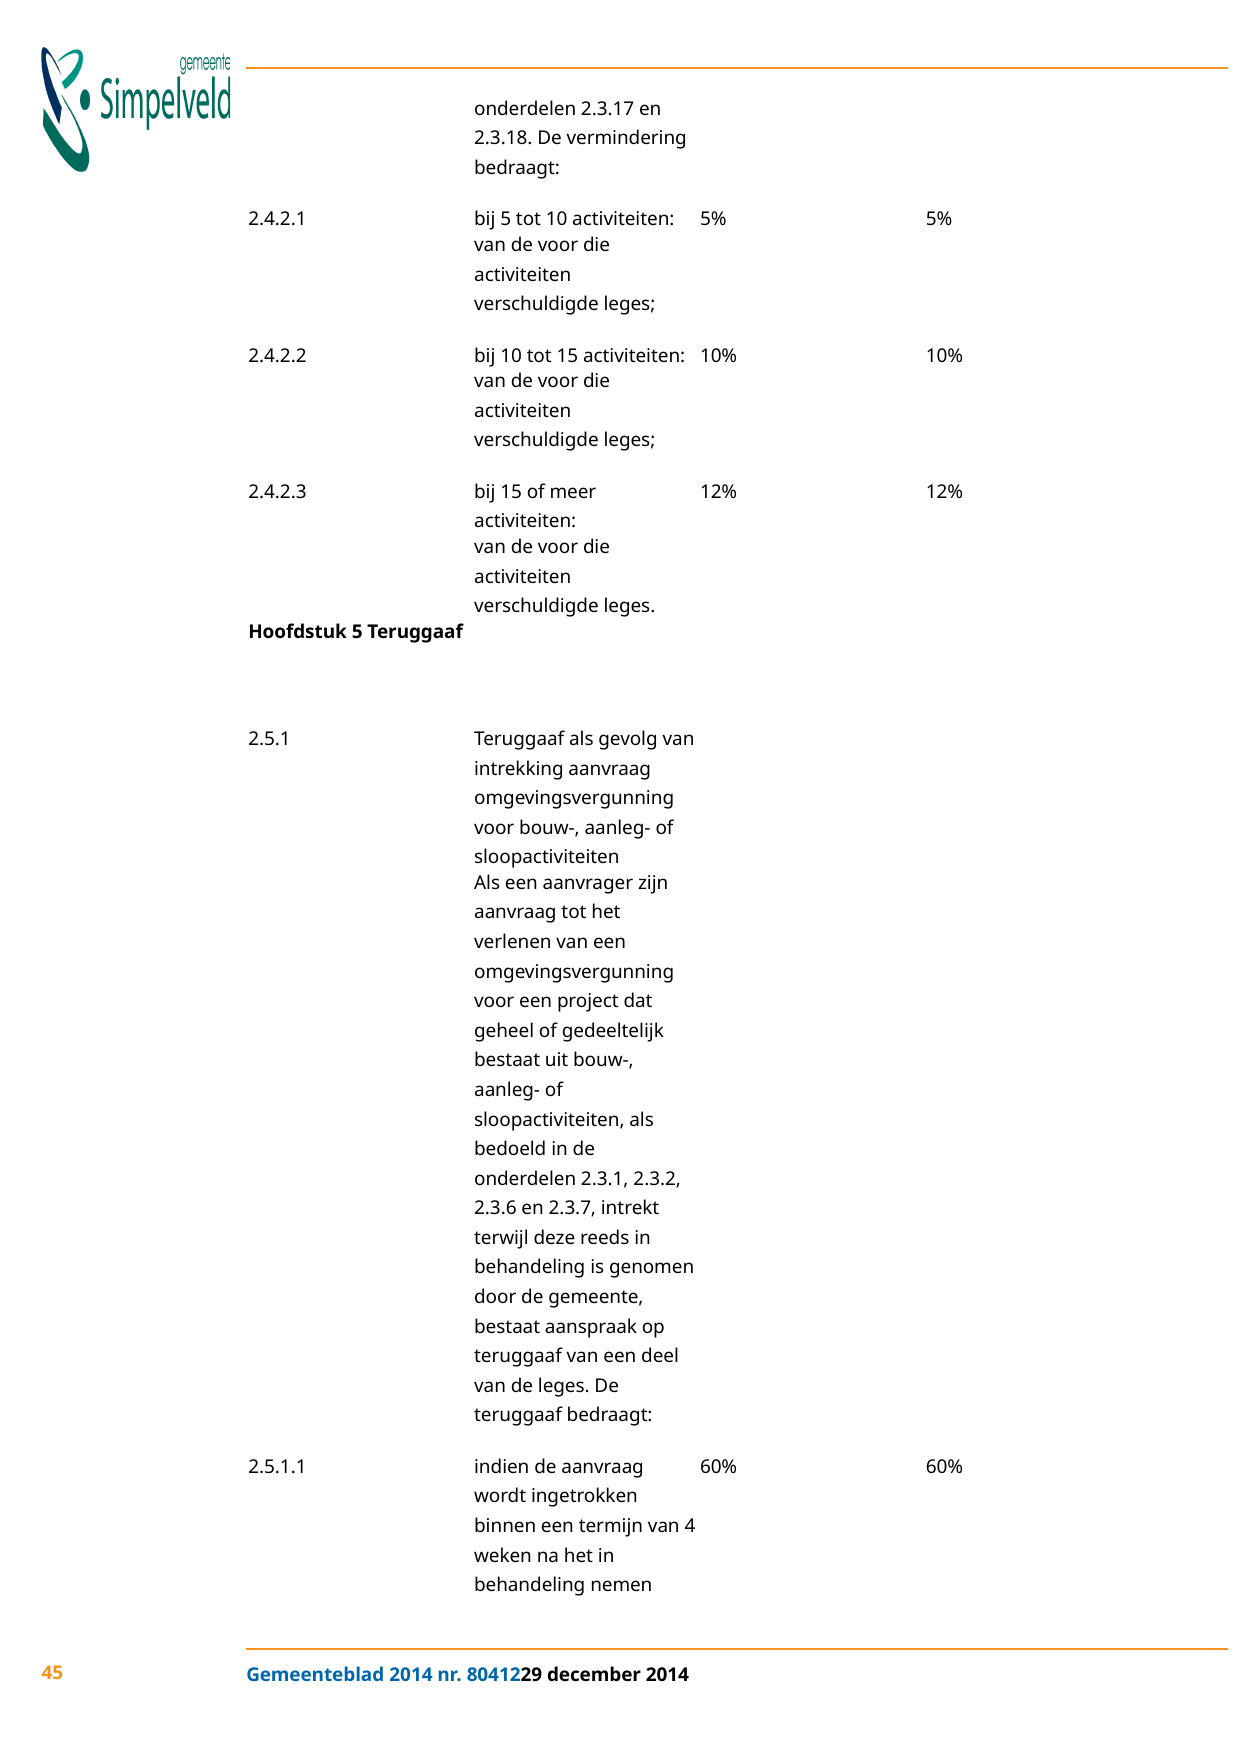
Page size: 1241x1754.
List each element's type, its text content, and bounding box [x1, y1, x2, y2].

table_cell van de voor die activiteiten verschuldigde leges. [474, 534, 700, 618]
table_cell [700, 231, 926, 316]
table_cell [700, 316, 926, 342]
table_cell [926, 699, 1152, 725]
table_cell 10% [926, 342, 1152, 367]
table_cell [926, 674, 1152, 699]
table_cell [248, 368, 474, 452]
table_cell [700, 869, 926, 1427]
table_cell [248, 699, 474, 725]
table_cell [474, 618, 700, 674]
table_cell [474, 453, 700, 478]
table_cell 12% [700, 478, 926, 533]
picture [41, 47, 231, 172]
table_cell 10% [700, 342, 926, 367]
table_cell 2.4.2.2 [248, 342, 474, 367]
table_cell [700, 674, 926, 699]
table_cell [248, 231, 474, 316]
table_cell 5% [700, 205, 926, 231]
table_cell [700, 725, 926, 869]
table_cell [474, 316, 700, 342]
table_cell 2.4.2.1 [248, 205, 474, 231]
table_cell [926, 368, 1152, 452]
table_cell [700, 453, 926, 478]
table_cell bij 15 of meer activiteiten: [474, 478, 700, 533]
table_cell [700, 368, 926, 452]
table_cell [926, 725, 1152, 869]
table_cell [474, 674, 700, 699]
table_cell [926, 95, 1152, 180]
table_cell 2.5.1.1 [248, 1453, 474, 1597]
table_cell [926, 1428, 1152, 1453]
table_cell Hoofdstuk 5 Teruggaaf [248, 618, 474, 674]
table_cell bij 5 tot 10 activiteiten: [474, 205, 700, 231]
table_cell [926, 316, 1152, 342]
table_cell [926, 534, 1152, 618]
table_cell Als een aanvrager zijn aanvraag tot het verlenen van een omgevingsvergunning voor een project dat geheel of gedeeltelijk bestaat uit bouw-, aanleg- of sloopactiviteiten, als bedoeld in de onderdelen 2.3.1, 2.3.2, 2.3.6 en 2.3.7, intrekt terwijl deze reeds in behandeling is genomen door de gemeente, bestaat aanspraak op teruggaaf van een deel van de leges. De teruggaaf bedraagt: [474, 869, 700, 1427]
table_cell 2.4.2.3 [248, 478, 474, 533]
table_cell [248, 1428, 474, 1453]
table_cell van de voor die activiteiten verschuldigde leges; [474, 231, 700, 316]
table_cell [926, 180, 1152, 205]
table_cell [926, 453, 1152, 478]
table_cell 12% [926, 478, 1152, 533]
table_cell 60% [700, 1453, 926, 1597]
table_cell [474, 1428, 700, 1453]
table_cell [700, 180, 926, 205]
table_cell [248, 674, 474, 699]
table_cell [248, 869, 474, 1427]
table_cell [700, 95, 926, 180]
table_cell [474, 699, 700, 725]
table_cell [926, 231, 1152, 316]
table_cell van de voor die activiteiten verschuldigde leges; [474, 368, 700, 452]
table_cell [248, 180, 474, 205]
table_cell [700, 699, 926, 725]
table_cell [700, 534, 926, 618]
table_cell [474, 180, 700, 205]
table_cell 5% [926, 205, 1152, 231]
table_cell 2.5.1 [248, 725, 474, 869]
table_cell Teruggaaf als gevolg van intrekking aanvraag omgevingsvergunning voor bouw-, aanleg- of sloopactiviteiten [474, 725, 700, 869]
table_cell [248, 453, 474, 478]
table_cell onderdelen 2.3.17 en 2.3.18. De vermindering bedraagt: [474, 95, 700, 180]
table_cell 60% [926, 1453, 1152, 1597]
table_cell bij 10 tot 15 activiteiten: [474, 342, 700, 367]
table_cell [248, 95, 474, 180]
table_cell [248, 316, 474, 342]
table_cell [700, 1428, 926, 1453]
table_cell indien de aanvraag wordt ingetrokken binnen een termijn van 4 weken na het in behandeling nemen [474, 1453, 700, 1597]
table_cell [926, 869, 1152, 1427]
table_cell [248, 534, 474, 618]
